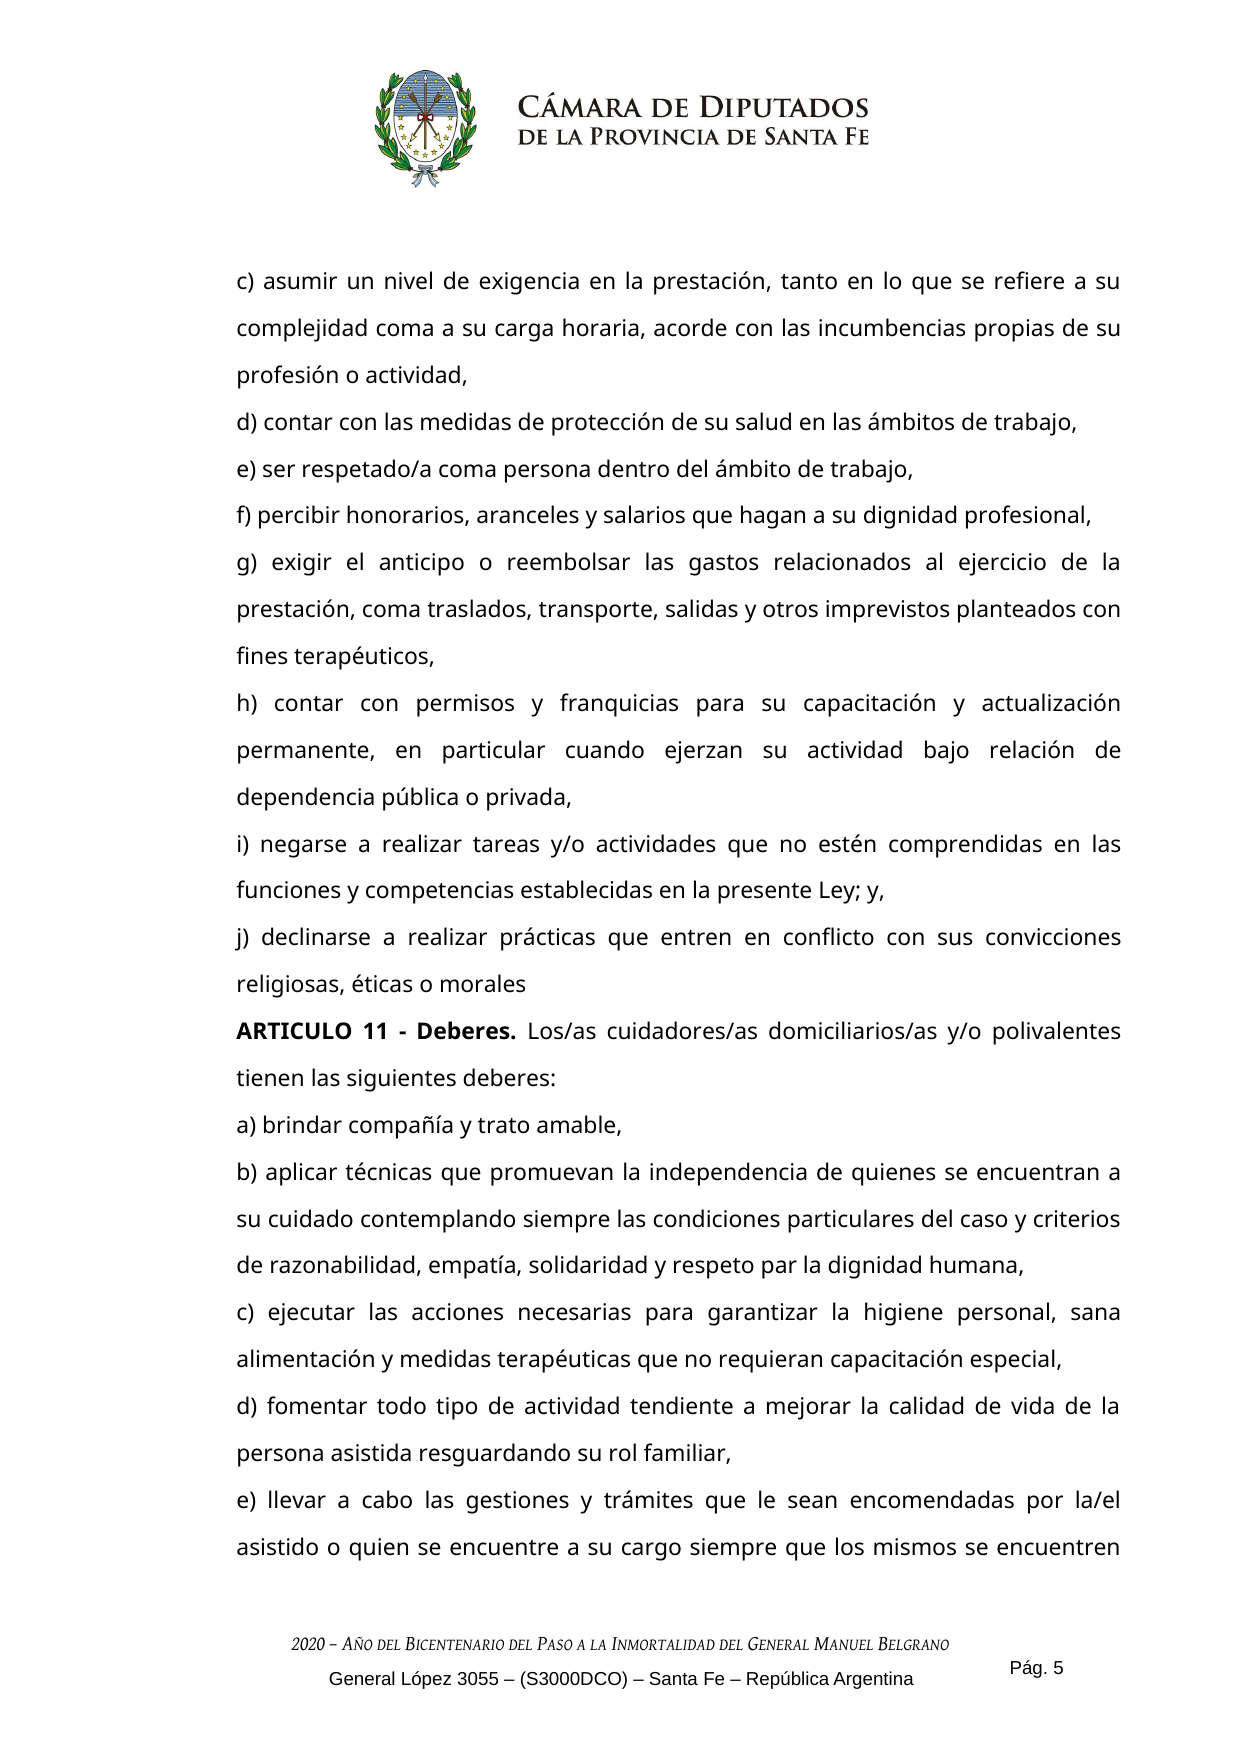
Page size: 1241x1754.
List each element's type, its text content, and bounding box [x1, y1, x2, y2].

text e) ser respetado/a coma persona dentro del ámbito de trabajo, [236, 452, 1122, 484]
text e) llevar a cabo las gestiones y trámites que le sean encomendadas por la/el asistido o quien se encuentre a su cargo siempre que los mismos se encuentren [236, 1484, 1122, 1562]
picture [374, 70, 869, 192]
text b) aplicar técnicas que promuevan la independencia de quienes se encuentran a su cuidado contemplando siempre las condiciones particulares del caso y criterios de razonabilidad, empatía, solidaridad y respeto par la dignidad humana, [236, 1156, 1122, 1281]
text h) contar con permisos y franquicias para su capacitación y actualización permanente, en particular cuando ejerzan su actividad bajo relación de dependencia pública o privada, [236, 687, 1122, 812]
text ARTICULO 11 - Deberes. Los/as cuidadores/as domiciliarios/as y/o polivalentes tienen las siguientes deberes: [236, 1015, 1122, 1093]
text i) negarse a realizar tareas y/o actividades que no estén comprendidas en las funciones y competencias establecidas en la presente Ley; y, [236, 827, 1122, 906]
text j) declinarse a realizar prácticas que entren en conflicto con sus convicciones religiosas, éticas o morales [236, 921, 1122, 999]
text a) brindar compañía y trato amable, [236, 1109, 1122, 1140]
text c) ejecutar las acciones necesarias para garantizar la higiene personal, sana alimentación y medidas terapéuticas que no requieran capacitación especial, [236, 1296, 1122, 1374]
text g) exigir el anticipo o reembolsar las gastos relacionados al ejercicio de la prestación, coma traslados, transporte, salidas y otros imprevistos planteados con fines terapéuticos, [236, 546, 1122, 671]
text f) percibir honorarios, aranceles y salarios que hagan a su dignidad profesional, [236, 499, 1122, 531]
text c) asumir un nivel de exigencia en la prestación, tanto en lo que se refiere a su complejidad coma a su carga horaria, acorde con las incumbencias propias de su profesión o actividad, [236, 265, 1122, 390]
text d) fomentar todo tipo de actividad tendiente a mejorar la calidad de vida de la persona asistida resguardando su rol familiar, [236, 1390, 1122, 1468]
text d) contar con las medidas de protección de su salud en las ámbitos de trabajo, [236, 406, 1122, 437]
